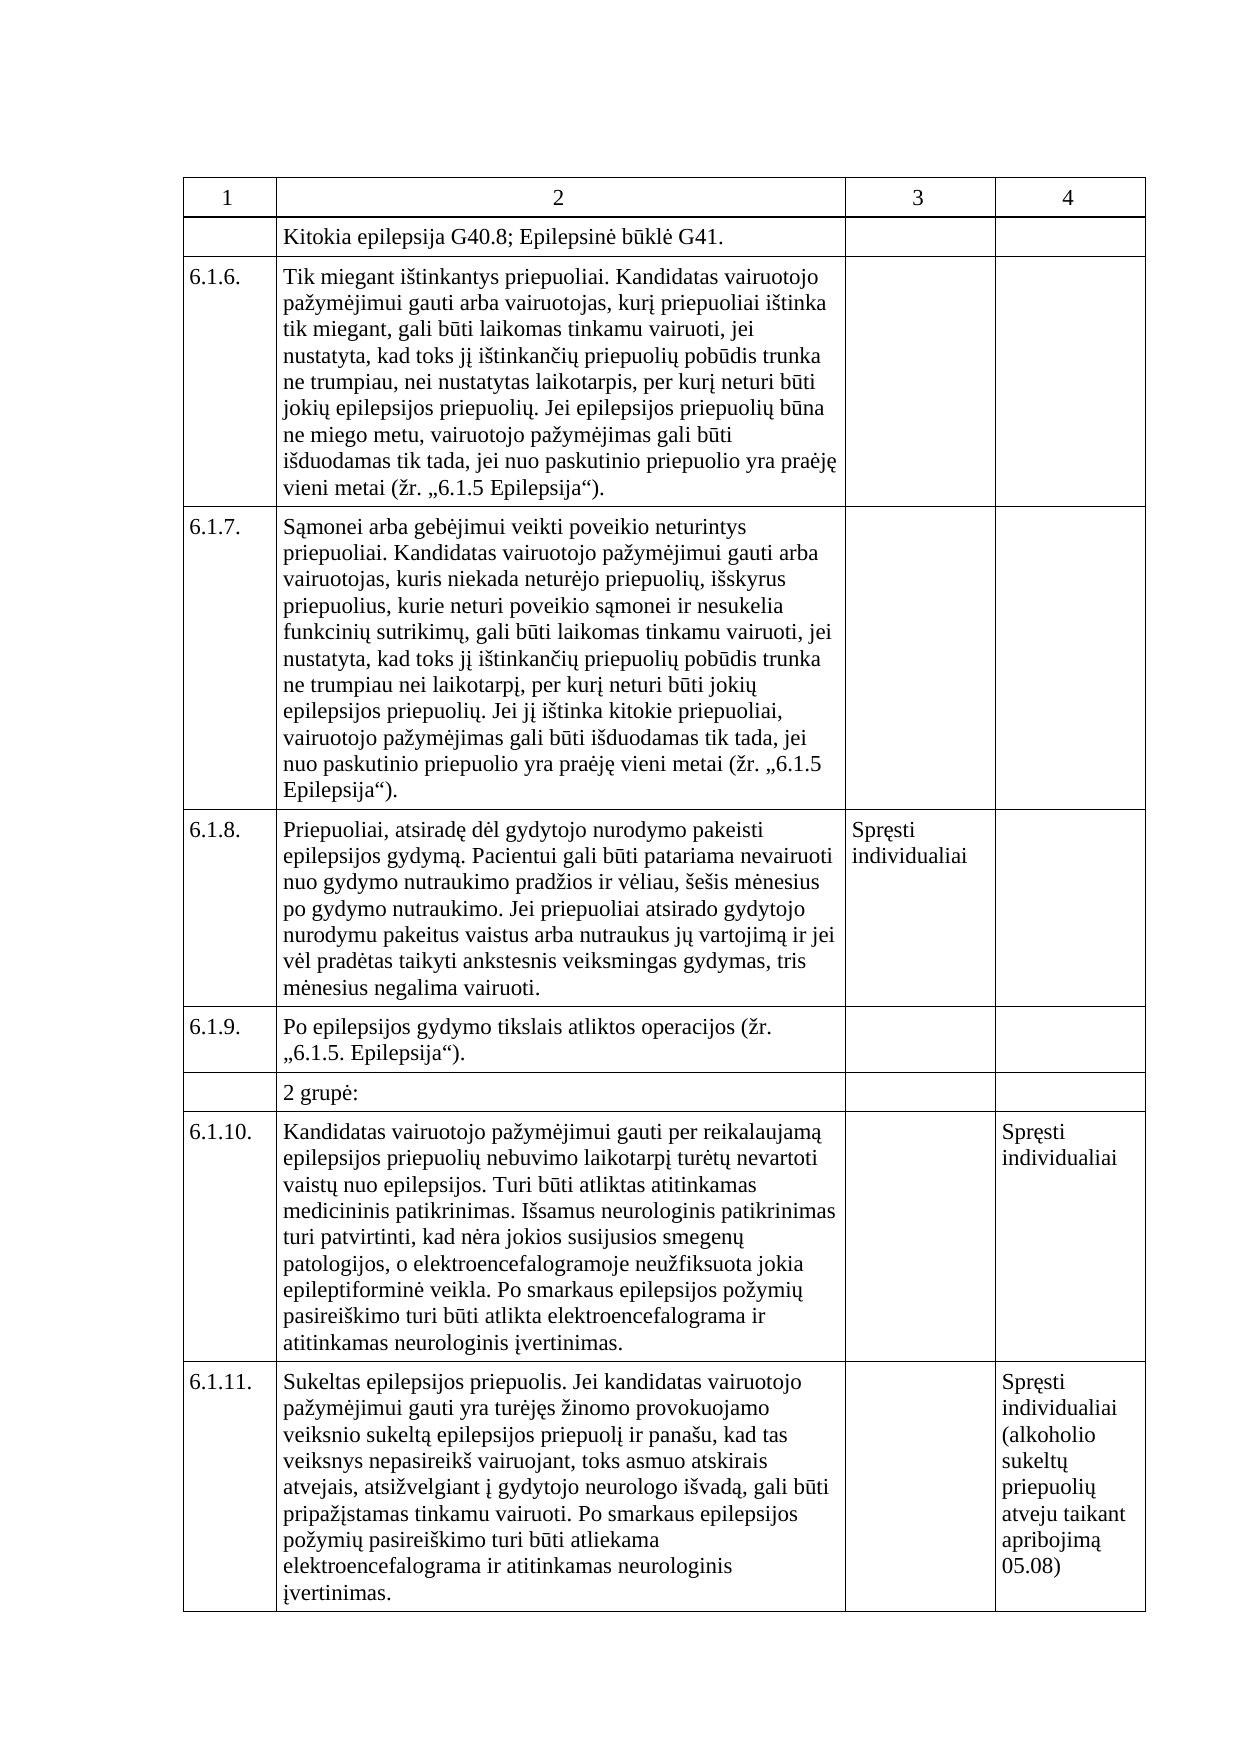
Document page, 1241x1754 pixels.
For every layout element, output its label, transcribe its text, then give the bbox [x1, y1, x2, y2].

table_header 4 [996, 178, 1145, 216]
table_cell Kandidatas vairuotojo pažymėjimui gauti per reikalaujamą epilepsijos priepuolių nebuvimo laikotarpį turėtų nevartoti vaistų nuo epilepsijos. Turi būti atliktas atitinkamas medicininis patikrinimas. Išsamus neurologinis patikrinimas turi patvirtinti, kad nėra jokios susijusios smegenų patologijos, o elektroencefalogramoje neužfiksuota jokia epileptiforminė veikla. Po smarkaus epilepsijos požymių pasireiškimo turi būti atlikta elektroencefalograma ir atitinkamas neurologinis įvertinimas. [277, 1112, 845, 1361]
table_cell [184, 1073, 276, 1111]
table_cell [846, 257, 995, 506]
table_cell Tik miegant ištinkantys priepuoliai. Kandidatas vairuotojo pažymėjimui gauti arba vairuotojas, kurį priepuoliai ištinka tik miegant, gali būti laikomas tinkamu vairuoti, jei nustatyta, kad toks jį ištinkančių priepuolių pobūdis trunka ne trumpiau, nei nustatytas laikotarpis, per kurį neturi būti jokių epilepsijos priepuolių. Jei epilepsijos priepuolių būna ne miego metu, vairuotojo pažymėjimas gali būti išduodamas tik tada, jei nuo paskutinio priepuolio yra praėję vieni metai (žr. „6.1.5 Epilepsija“). [277, 257, 845, 506]
table_cell [184, 218, 276, 256]
table_cell [846, 218, 995, 256]
table_cell [846, 507, 995, 809]
table_cell Sąmonei arba gebėjimui veikti poveikio neturintys priepuoliai. Kandidatas vairuotojo pažymėjimui gauti arba vairuotojas, kuris niekada neturėjo priepuolių, išskyrus priepuolius, kurie neturi poveikio sąmonei ir nesukelia funkcinių sutrikimų, gali būti laikomas tinkamu vairuoti, jei nustatyta, kad toks jį ištinkančių priepuolių pobūdis trunka ne trumpiau nei laikotarpį, per kurį neturi būti jokių epilepsijos priepuolių. Jei jį ištinka kitokie priepuoliai, vairuotojo pažymėjimas gali būti išduodamas tik tada, jei nuo paskutinio priepuolio yra praėję vieni metai (žr. „6.1.5 Epilepsija“). [277, 507, 845, 809]
table_cell Priepuoliai, atsiradę dėl gydytojo nurodymo pakeisti epilepsijos gydymą. Pacientui gali būti patariama nevairuoti nuo gydymo nutraukimo pradžios ir vėliau, šešis mėnesius po gydymo nutraukimo. Jei priepuoliai atsirado gydytojo nurodymu pakeitus vaistus arba nutraukus jų vartojimą ir jei vėl pradėtas taikyti ankstesnis veiksmingas gydymas, tris mėnesius negalima vairuoti. [277, 810, 845, 1006]
table_cell 2 grupė: [277, 1073, 845, 1111]
table_cell [846, 1112, 995, 1361]
table_cell 6.1.11. [184, 1362, 276, 1611]
table_cell 6.1.9. [184, 1007, 276, 1072]
table_cell 6.1.10. [184, 1112, 276, 1361]
table_cell Spręsti individualiai [846, 810, 995, 1006]
table_cell [996, 810, 1145, 1006]
table_cell Spręsti individualiai [996, 1112, 1145, 1361]
table_cell [846, 1007, 995, 1072]
table_cell [996, 1007, 1145, 1072]
table_cell Spręsti individualiai (alkoholio sukeltų priepuolių atveju taikant apribojimą 05.08) [996, 1362, 1145, 1611]
table_cell Sukeltas epilepsijos priepuolis. Jei kandidatas vairuotojo pažymėjimui gauti yra turėjęs žinomo provokuojamo veiksnio sukeltą epilepsijos priepuolį ir panašu, kad tas veiksnys nepasireikš vairuojant, toks asmuo atskirais atvejais, atsižvelgiant į gydytojo neurologo išvadą, gali būti pripažįstamas tinkamu vairuoti. Po smarkaus epilepsijos požymių pasireiškimo turi būti atliekama elektroencefalograma ir atitinkamas neurologinis įvertinimas. [277, 1362, 845, 1611]
table_cell [846, 1073, 995, 1111]
table_cell Kitokia epilepsija G40.8; Epilepsinė būklė G41. [277, 218, 845, 256]
table_header 1 [184, 178, 276, 216]
table_cell [996, 218, 1145, 256]
table_cell [996, 1073, 1145, 1111]
table_cell Po epilepsijos gydymo tikslais atliktos operacijos (žr. „6.1.5. Epilepsija“). [277, 1007, 845, 1072]
table_cell [996, 257, 1145, 506]
table_cell 6.1.8. [184, 810, 276, 1006]
table_cell [846, 1362, 995, 1611]
table_cell [996, 507, 1145, 809]
table_header 3 [846, 178, 995, 216]
table_cell 6.1.7. [184, 507, 276, 809]
table_header 2 [277, 178, 845, 216]
table_cell 6.1.6. [184, 257, 276, 506]
